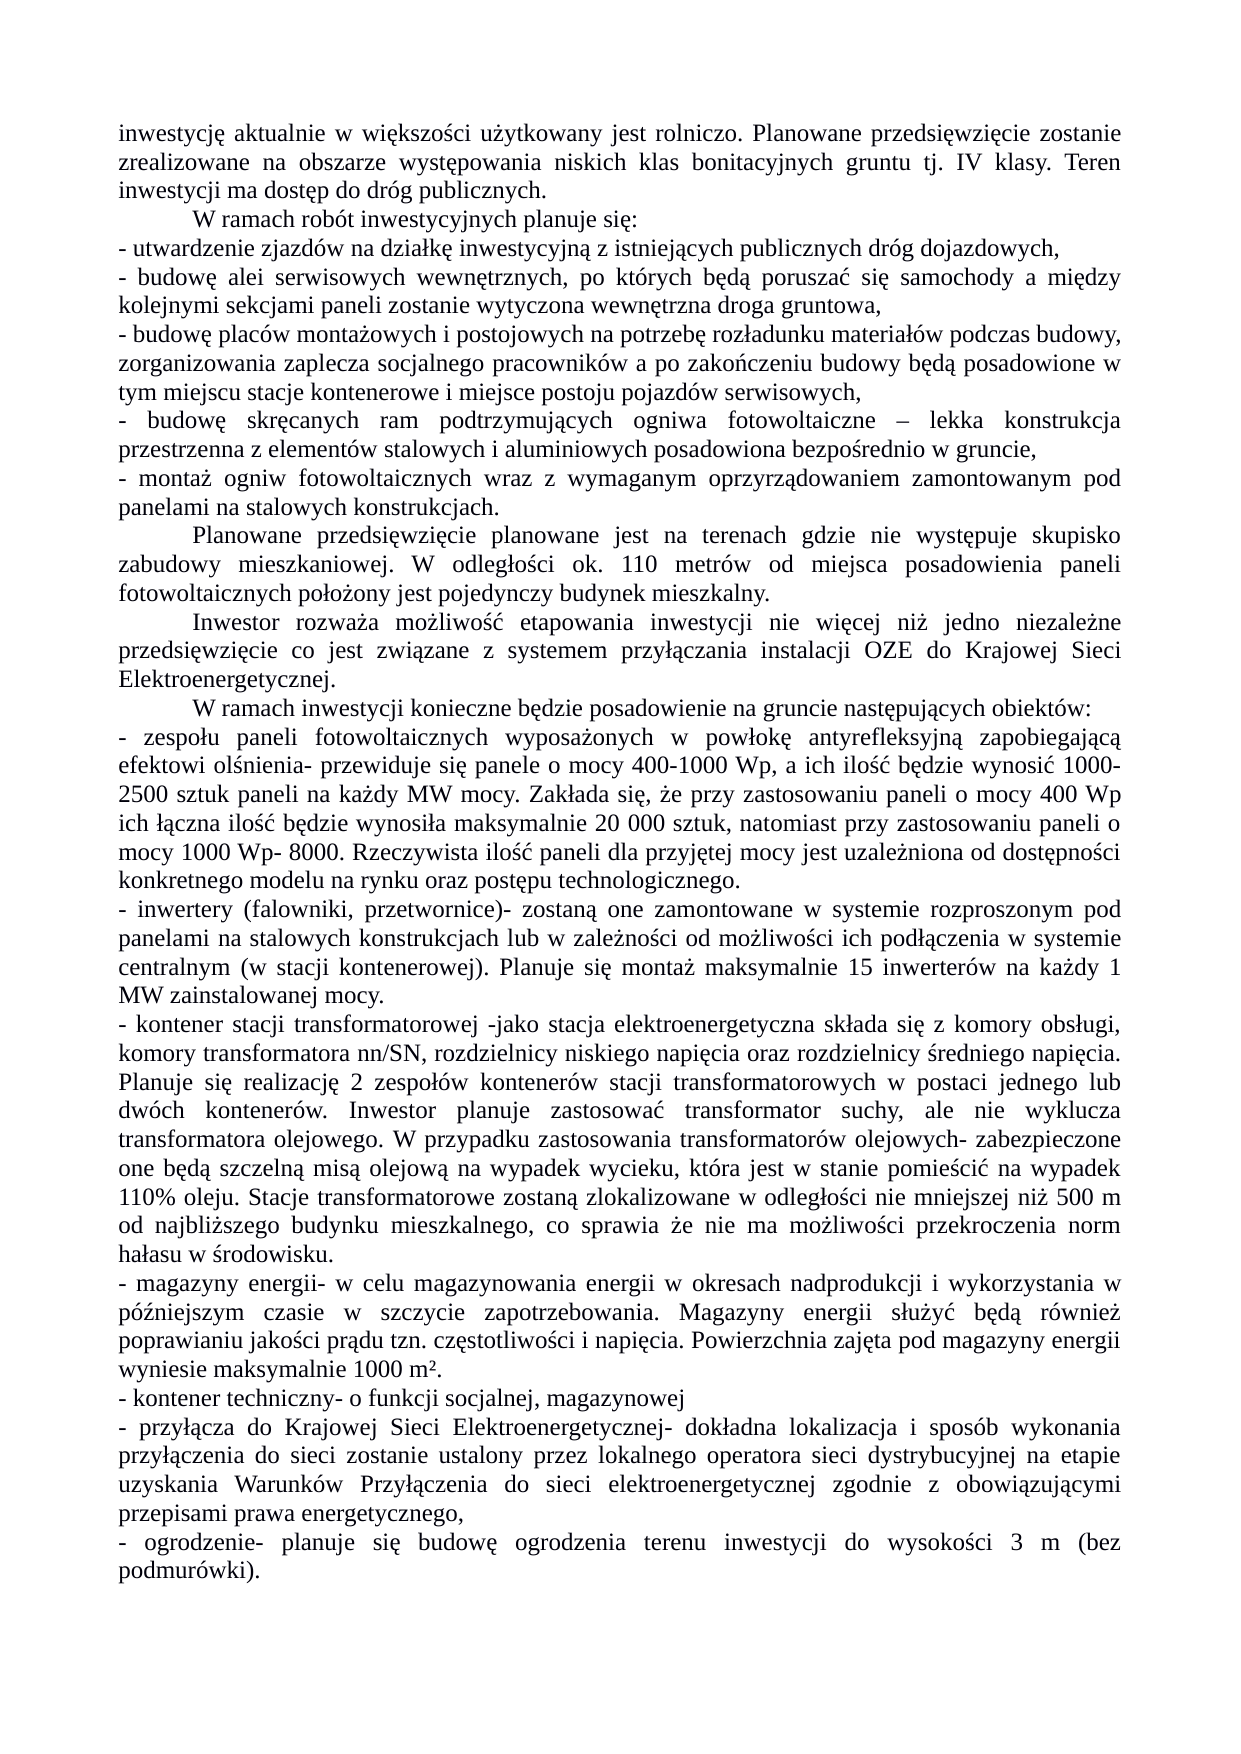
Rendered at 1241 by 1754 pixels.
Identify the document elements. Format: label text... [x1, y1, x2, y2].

text - montaż ogniw fotowoltaicznych wraz z wymaganym oprzyrządowaniem zamontowanym pod panelami na stalowych konstrukcjach. [118, 463, 1122, 521]
text - kontener stacji transformatorowej -jako stacja elektroenergetyczna składa się z komory obsługi, komory transformatora nn/SN, rozdzielnicy niskiego napięcia oraz rozdzielnicy średniego napięcia. Planuje się realizację 2 zespołów kontenerów stacji transformatorowych w postaci jednego lub dwóch kontenerów. Inwestor planuje zastosować transformator suchy, ale nie wyklucza transformatora olejowego. W przypadku zastosowania transformatorów olejowych- zabezpieczone one będą szczelną misą olejową na wypadek wycieku, która jest w stanie pomieścić na wypadek 110% oleju. Stacje transformatorowe zostaną zlokalizowane w odległości nie mniejszej niż 500 m od najbliższego budynku mieszkalnego, co sprawia że nie ma możliwości przekroczenia norm hałasu w środowisku. [118, 1009, 1122, 1268]
text Inwestor rozważa możliwość etapowania inwestycji nie więcej niż jedno niezależne przedsięwzięcie co jest związane z systemem przyłączania instalacji OZE do Krajowej Sieci Elektroenergetycznej. [118, 607, 1122, 693]
text W ramach robót inwestycyjnych planuje się: [118, 204, 1122, 233]
text - kontener techniczny- o funkcji socjalnej, magazynowej [118, 1383, 1122, 1412]
text - utwardzenie zjazdów na działkę inwestycyjną z istniejących publicznych dróg dojazdowych, [118, 233, 1122, 262]
text Planowane przedsięwzięcie planowane jest na terenach gdzie nie występuje skupisko zabudowy mieszkaniowej. W odległości ok. 110 metrów od miejsca posadowienia paneli fotowoltaicznych położony jest pojedynczy budynek mieszkalny. [118, 521, 1122, 607]
text - budowę alei serwisowych wewnętrznych, po których będą poruszać się samochody a między kolejnymi sekcjami paneli zostanie wytyczona wewnętrzna droga gruntowa, [118, 262, 1122, 319]
text - budowę skręcanych ram podtrzymujących ogniwa fotowoltaiczne – lekka konstrukcja przestrzenna z elementów stalowych i aluminiowych posadowiona bezpośrednio w gruncie, [118, 406, 1122, 463]
text - budowę placów montażowych i postojowych na potrzebę rozładunku materiałów podczas budowy, zorganizowania zaplecza socjalnego pracowników a po zakończeniu budowy będą posadowione w tym miejscu stacje kontenerowe i miejsce postoju pojazdów serwisowych, [118, 319, 1122, 406]
text - zespołu paneli fotowoltaicznych wyposażonych w powłokę antyrefleksyjną zapobiegającą efektowi olśnienia- przewiduje się panele o mocy 400-1000 Wp, a ich ilość będzie wynosić 1000- 2500 sztuk paneli na każdy MW mocy. Zakłada się, że przy zastosowaniu paneli o mocy 400 Wp ich łączna ilość będzie wynosiła maksymalnie 20 000 sztuk, natomiast przy zastosowaniu paneli o mocy 1000 Wp- 8000. Rzeczywista ilość paneli dla przyjętej mocy jest uzależniona od dostępności konkretnego modelu na rynku oraz postępu technologicznego. [118, 722, 1122, 894]
text - magazyny energii- w celu magazynowania energii w okresach nadprodukcji i wykorzystania w późniejszym czasie w szczycie zapotrzebowania. Magazyny energii służyć będą również poprawianiu jakości prądu tzn. częstotliwości i napięcia. Powierzchnia zajęta pod magazyny energii wyniesie maksymalnie 1000 m². [118, 1268, 1122, 1383]
text inwestycję aktualnie w większości użytkowany jest rolniczo. Planowane przedsięwzięcie zostanie zrealizowane na obszarze występowania niskich klas bonitacyjnych gruntu tj. IV klasy. Teren inwestycji ma dostęp do dróg publicznych. [118, 118, 1122, 204]
text - inwertery (falowniki, przetwornice)- zostaną one zamontowane w systemie rozproszonym pod panelami na stalowych konstrukcjach lub w zależności od możliwości ich podłączenia w systemie centralnym (w stacji kontenerowej). Planuje się montaż maksymalnie 15 inwerterów na każdy 1 MW zainstalowanej mocy. [118, 894, 1122, 1009]
text W ramach inwestycji konieczne będzie posadowienie na gruncie następujących obiektów: [118, 693, 1122, 722]
text - ogrodzenie- planuje się budowę ogrodzenia terenu inwestycji do wysokości 3 m (bez podmurówki). [118, 1527, 1122, 1584]
text - przyłącza do Krajowej Sieci Elektroenergetycznej- dokładna lokalizacja i sposób wykonania przyłączenia do sieci zostanie ustalony przez lokalnego operatora sieci dystrybucyjnej na etapie uzyskania Warunków Przyłączenia do sieci elektroenergetycznej zgodnie z obowiązującymi przepisami prawa energetycznego, [118, 1412, 1122, 1527]
